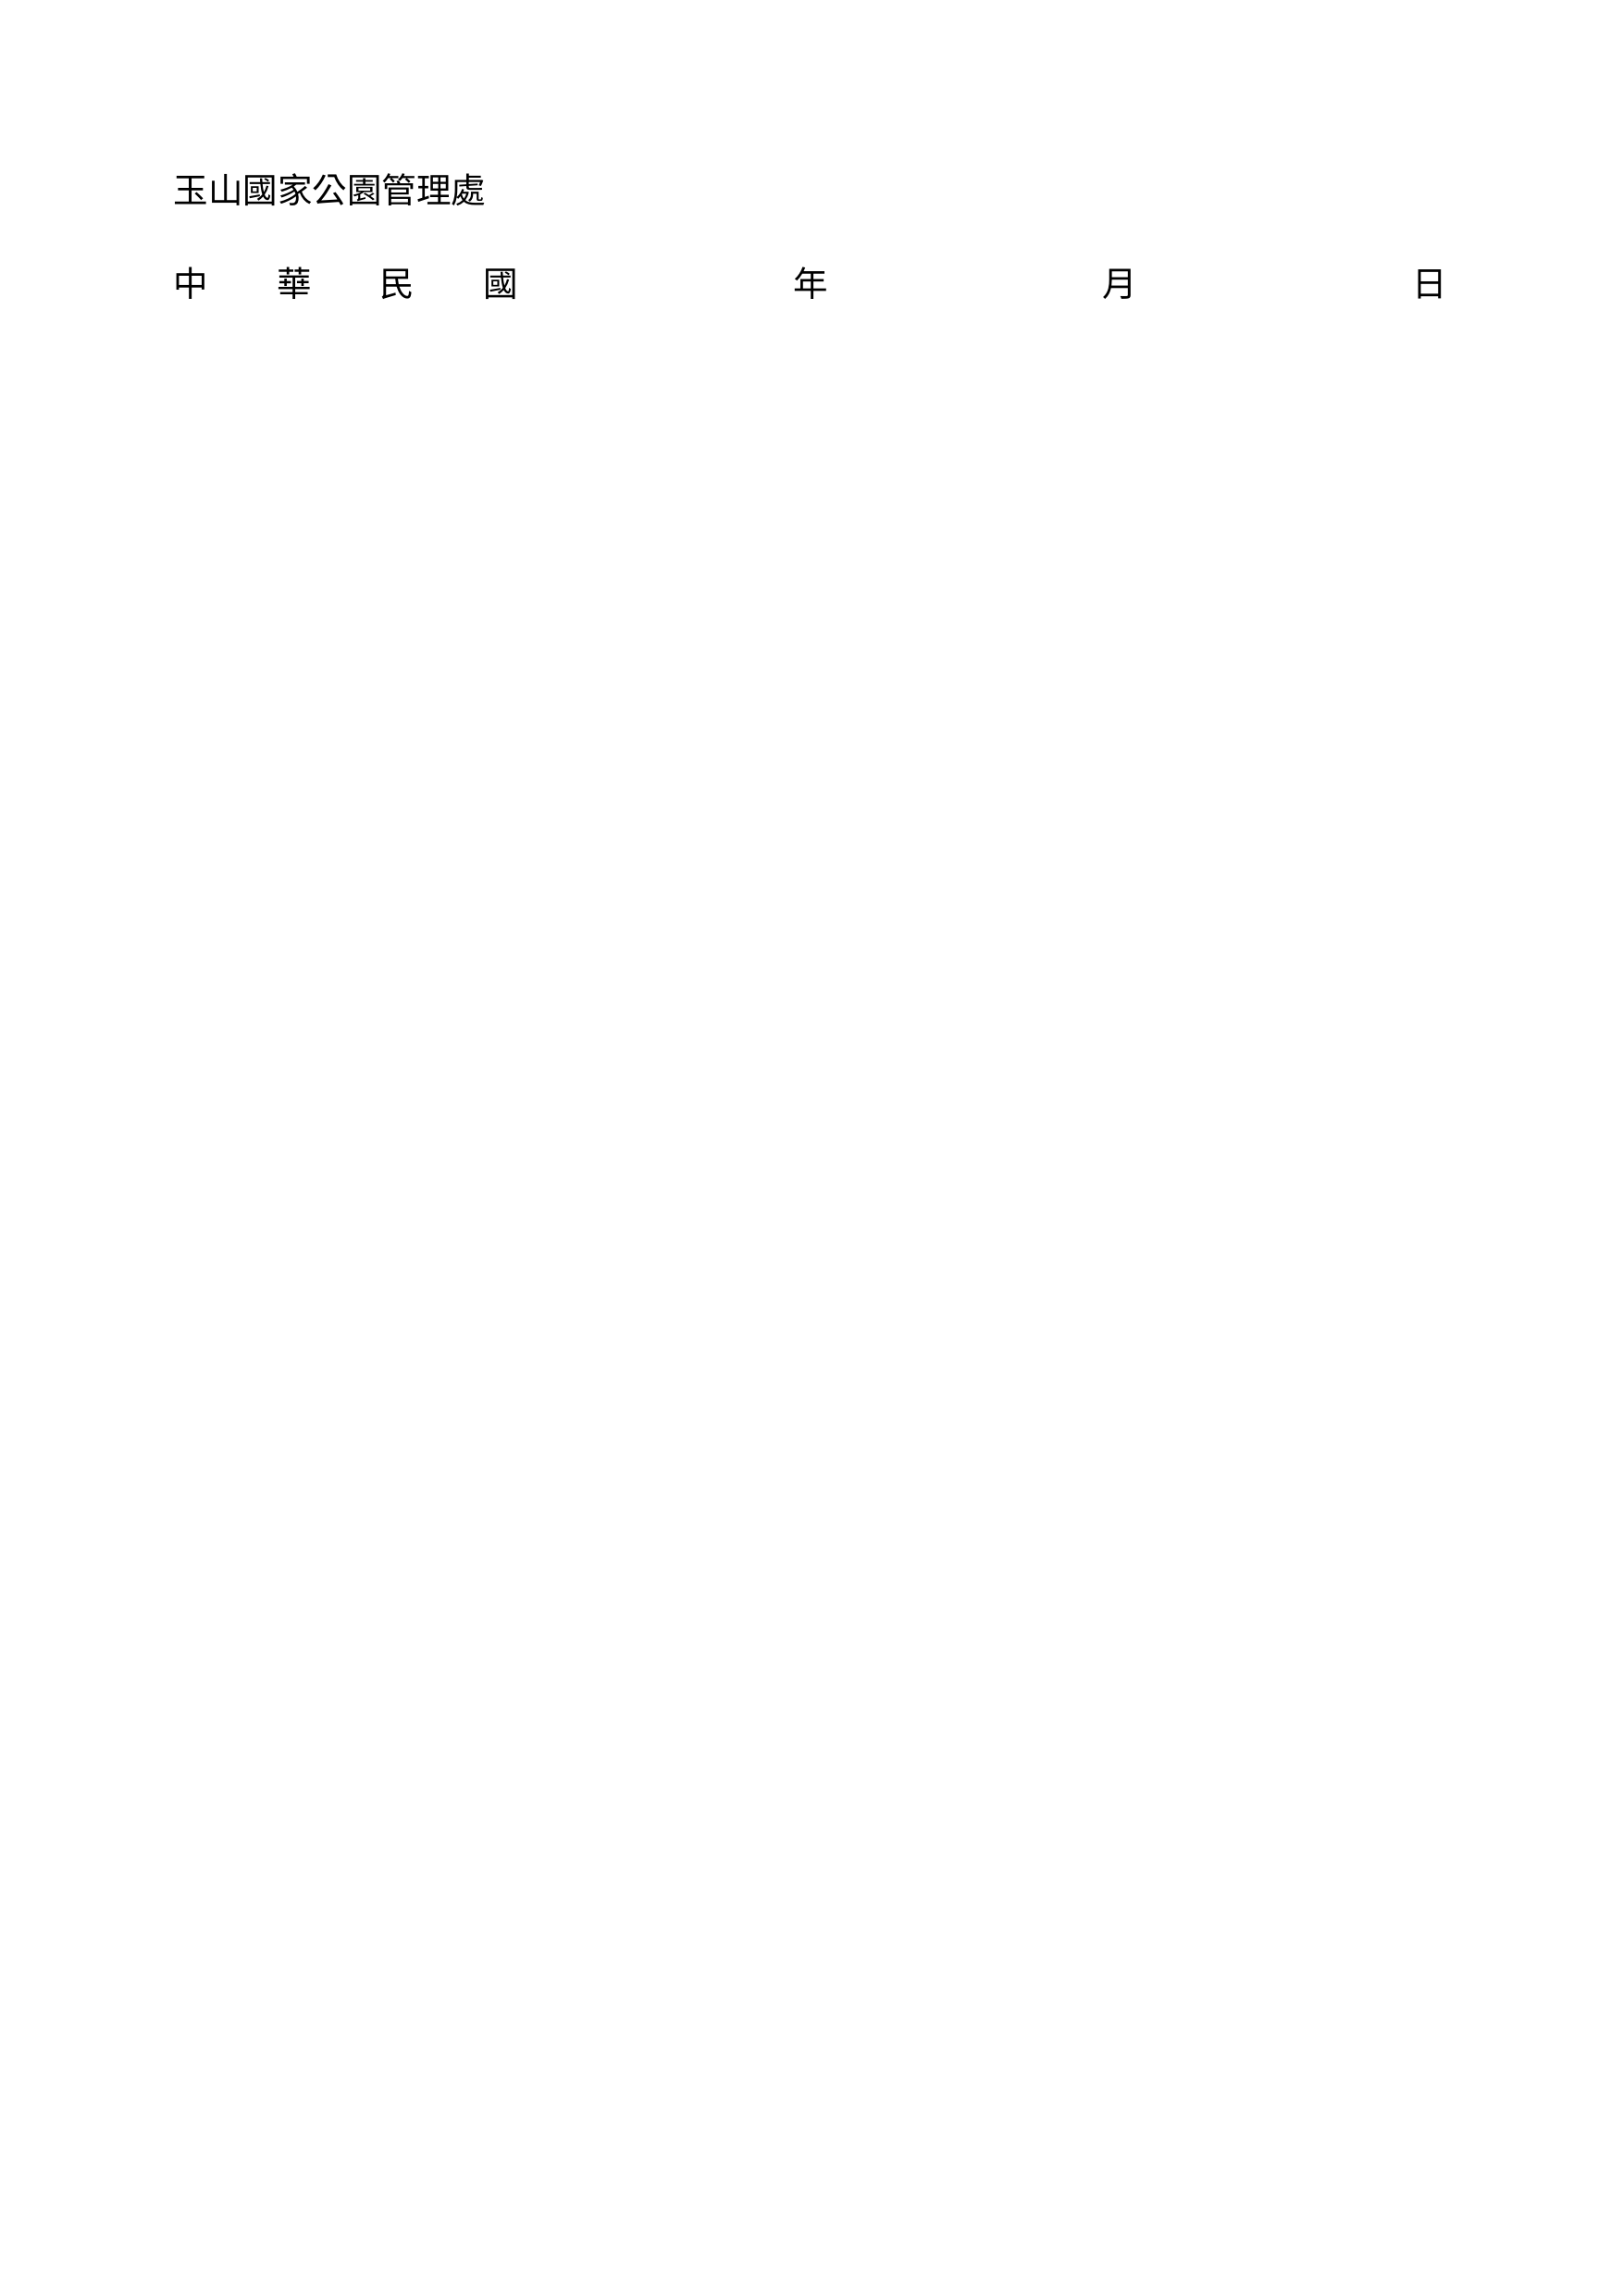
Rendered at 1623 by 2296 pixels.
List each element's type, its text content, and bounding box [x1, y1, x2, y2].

text 玉山國家公園管理處 [173, 153, 1450, 223]
text 中 華 民 國 年 月 日 [173, 246, 1450, 316]
